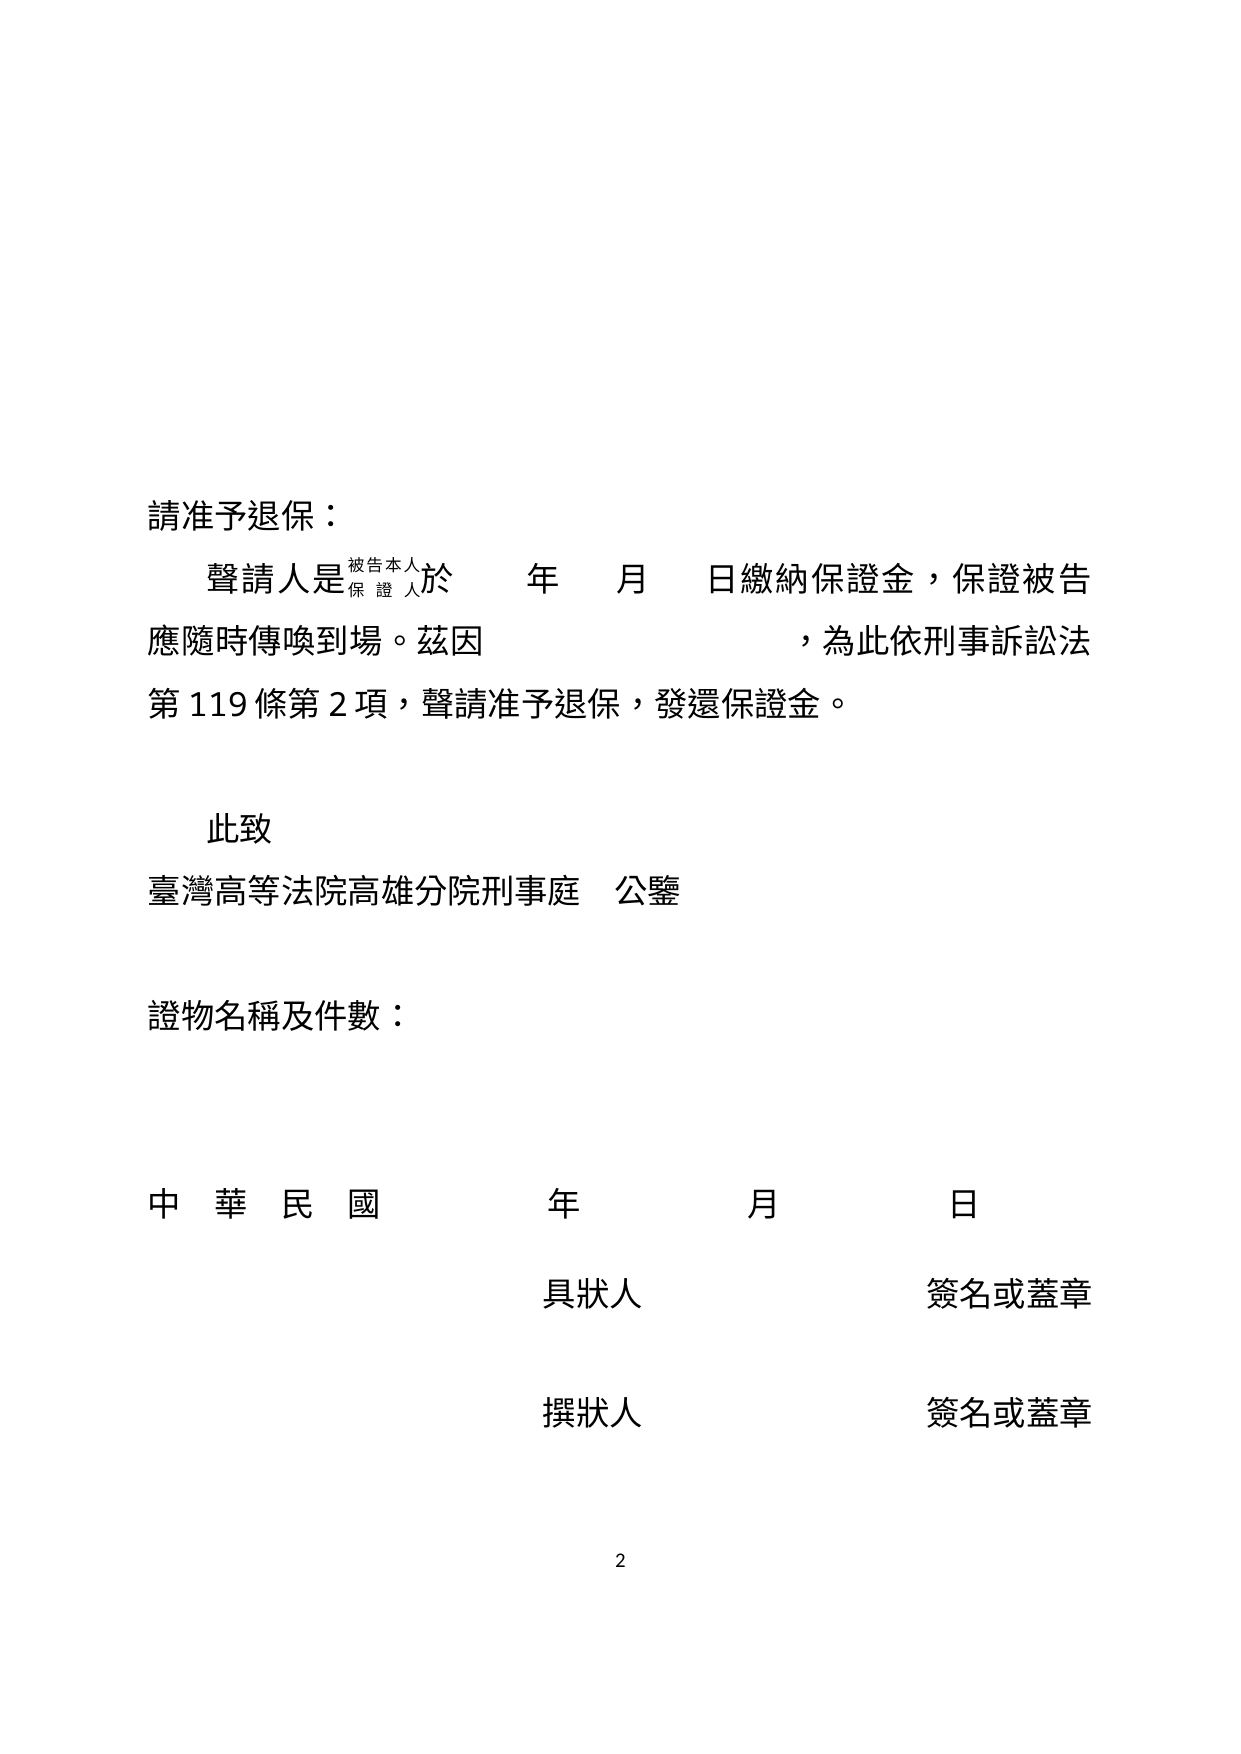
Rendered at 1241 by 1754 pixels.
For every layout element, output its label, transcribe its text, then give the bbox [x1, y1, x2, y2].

text 證物名稱及件數： [148, 972, 1092, 1035]
text 臺灣高等法院高雄分院刑事庭 公鑒 [148, 847, 1092, 910]
text 中 華 民 國 年 月 日 [148, 1160, 1092, 1222]
text 撰狀人 簽名或蓋章 [148, 1369, 1092, 1431]
text 請准予退保： [148, 472, 1092, 535]
text 具狀人 簽名或蓋章 [148, 1250, 1092, 1313]
text 聲請人是被告本人保證人於○○年○ 月○ 日繳納保證金，保證被告 應隨時傳喚到場。茲因 ，為此依刑事訴訟法第119條第2項，聲請准予退保，發還保證金。 [148, 535, 1092, 722]
text 此致 [148, 785, 1092, 847]
